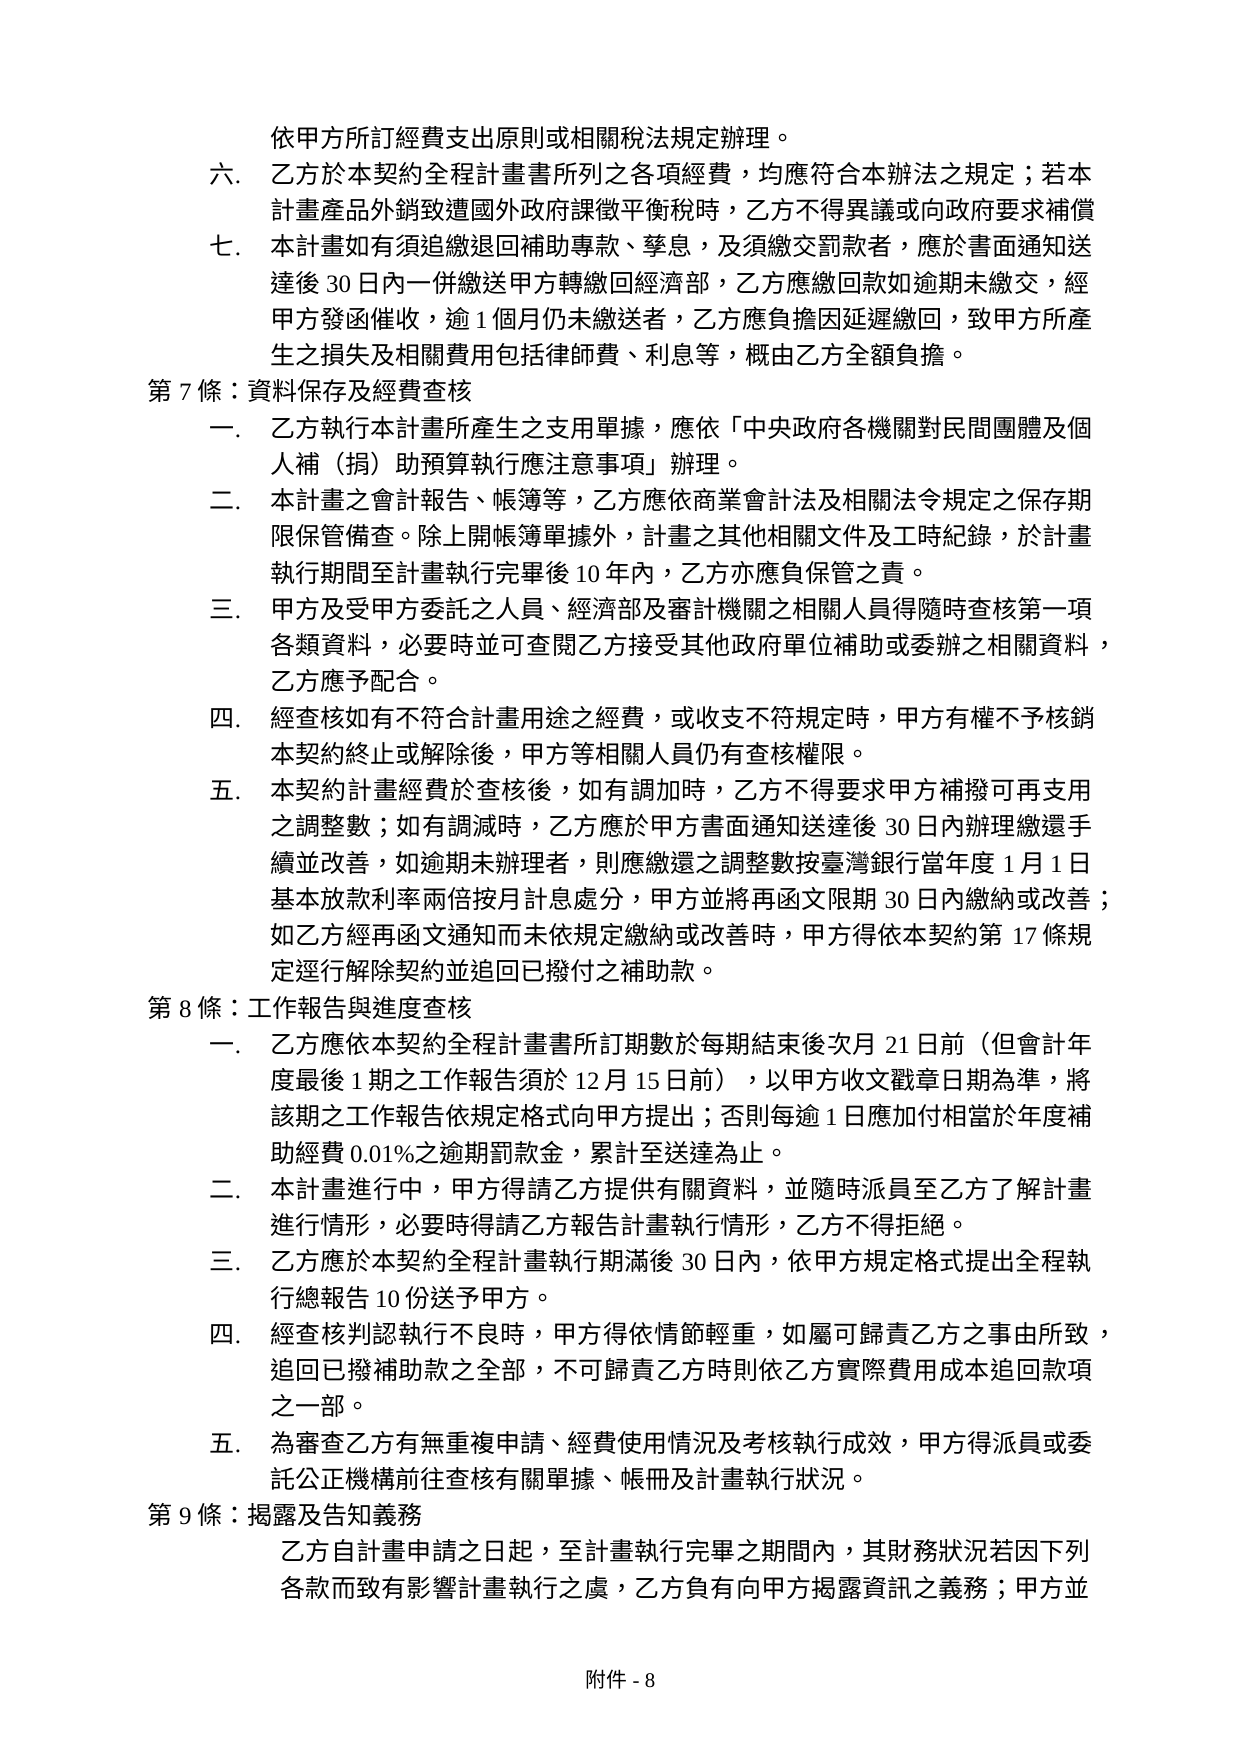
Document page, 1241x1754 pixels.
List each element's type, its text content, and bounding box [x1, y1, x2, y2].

list 乙方於本契約全程計畫書所列之各項經費，均應符合本辦法之規定；若本計畫產品外銷致遭國外政府課徵平衡稅時，乙方不得異議或向政府要求補償。 [209, 154, 1092, 227]
list 為審查乙方有無重複申請、經費使用情況及考核執行成效，甲方得派員或委託公正機構前往查核有關單據、帳冊及計畫執行狀況。 [209, 1423, 1092, 1496]
text 乙方自計畫申請之日起，至計畫執行完畢之期間內，其財務狀況若因下列各款而致有影響計畫執行之虞，乙方負有向甲方揭露資訊之義務；甲方並 [280, 1532, 1092, 1604]
list 乙方應於本契約全程計畫執行期滿後30日內，依甲方規定格式提出全程執行總報告10份送予甲方。 [209, 1242, 1092, 1314]
list 經查核如有不符合計畫用途之經費，或收支不符規定時，甲方有權不予核銷。本契約終止或解除後，甲方等相關人員仍有查核權限。 [209, 698, 1092, 771]
list 乙方執行本計畫所產生之支用單據，應依「中央政府各機關對民間團體及個人補（捐）助預算執行應注意事項」辦理。 [209, 408, 1092, 481]
text 第 8 條：工作報告與進度查核 [148, 988, 1092, 1024]
list 本契約計畫經費於查核後，如有調加時，乙方不得要求甲方補撥可再支用之調整數；如有調減時，乙方應於甲方書面通知送達後30日內辦理繳還手續並改善，如逾期未辦理者，則應繳還之調整數按臺灣銀行當年度1月1日基本放款利率兩倍按月計息處分，甲方並將再函文限期30日內繳納或改善；如乙方經再函文通知而未依規定繳納或改善時，甲方得依本契約第17條規定逕行解除契約並追回已撥付之補助款。 [209, 771, 1092, 988]
text 第 7 條：資料保存及經費查核 [148, 372, 1092, 408]
list 依甲方所訂經費支出原則或相關稅法規定辦理。 [209, 118, 1092, 154]
list 乙方應依本契約全程計畫書所訂期數於每期結束後次月21日前（但會計年度最後1期之工作報告須於12月15日前），以甲方收文戳章日期為準，將該期之工作報告依規定格式向甲方提出；否則每逾1日應加付相當於年度補助經費0.01%之逾期罰款金，累計至送達為止。 [209, 1024, 1092, 1169]
list 經查核判認執行不良時，甲方得依情節輕重，如屬可歸責乙方之事由所致，追回已撥補助款之全部，不可歸責乙方時則依乙方實際費用成本追回款項之一部。 [209, 1314, 1092, 1423]
list 本計畫之會計報告、帳簿等，乙方應依商業會計法及相關法令規定之保存期限保管備查。除上開帳簿單據外，計畫之其他相關文件及工時紀錄，於計畫執行期間至計畫執行完畢後10年內，乙方亦應負保管之責。 [209, 481, 1092, 589]
list 甲方及受甲方委託之人員、經濟部及審計機關之相關人員得隨時查核第一項各類資料，必要時並可查閱乙方接受其他政府單位補助或委辦之相關資料，乙方應予配合。 [209, 589, 1092, 698]
text 第 9 條：揭露及告知義務 [148, 1496, 1092, 1532]
list 本計畫進行中，甲方得請乙方提供有關資料，並隨時派員至乙方了解計畫進行情形，必要時得請乙方報告計畫執行情形，乙方不得拒絕。 [209, 1169, 1092, 1242]
list 本計畫如有須追繳退回補助專款、孳息，及須繳交罰款者，應於書面通知送達後30日內一併繳送甲方轉繳回經濟部，乙方應繳回款如逾期未繳交，經甲方發函催收，逾1個月仍未繳送者，乙方應負擔因延遲繳回，致甲方所產生之損失及相關費用包括律師費、利息等，概由乙方全額負擔。 [209, 227, 1092, 372]
